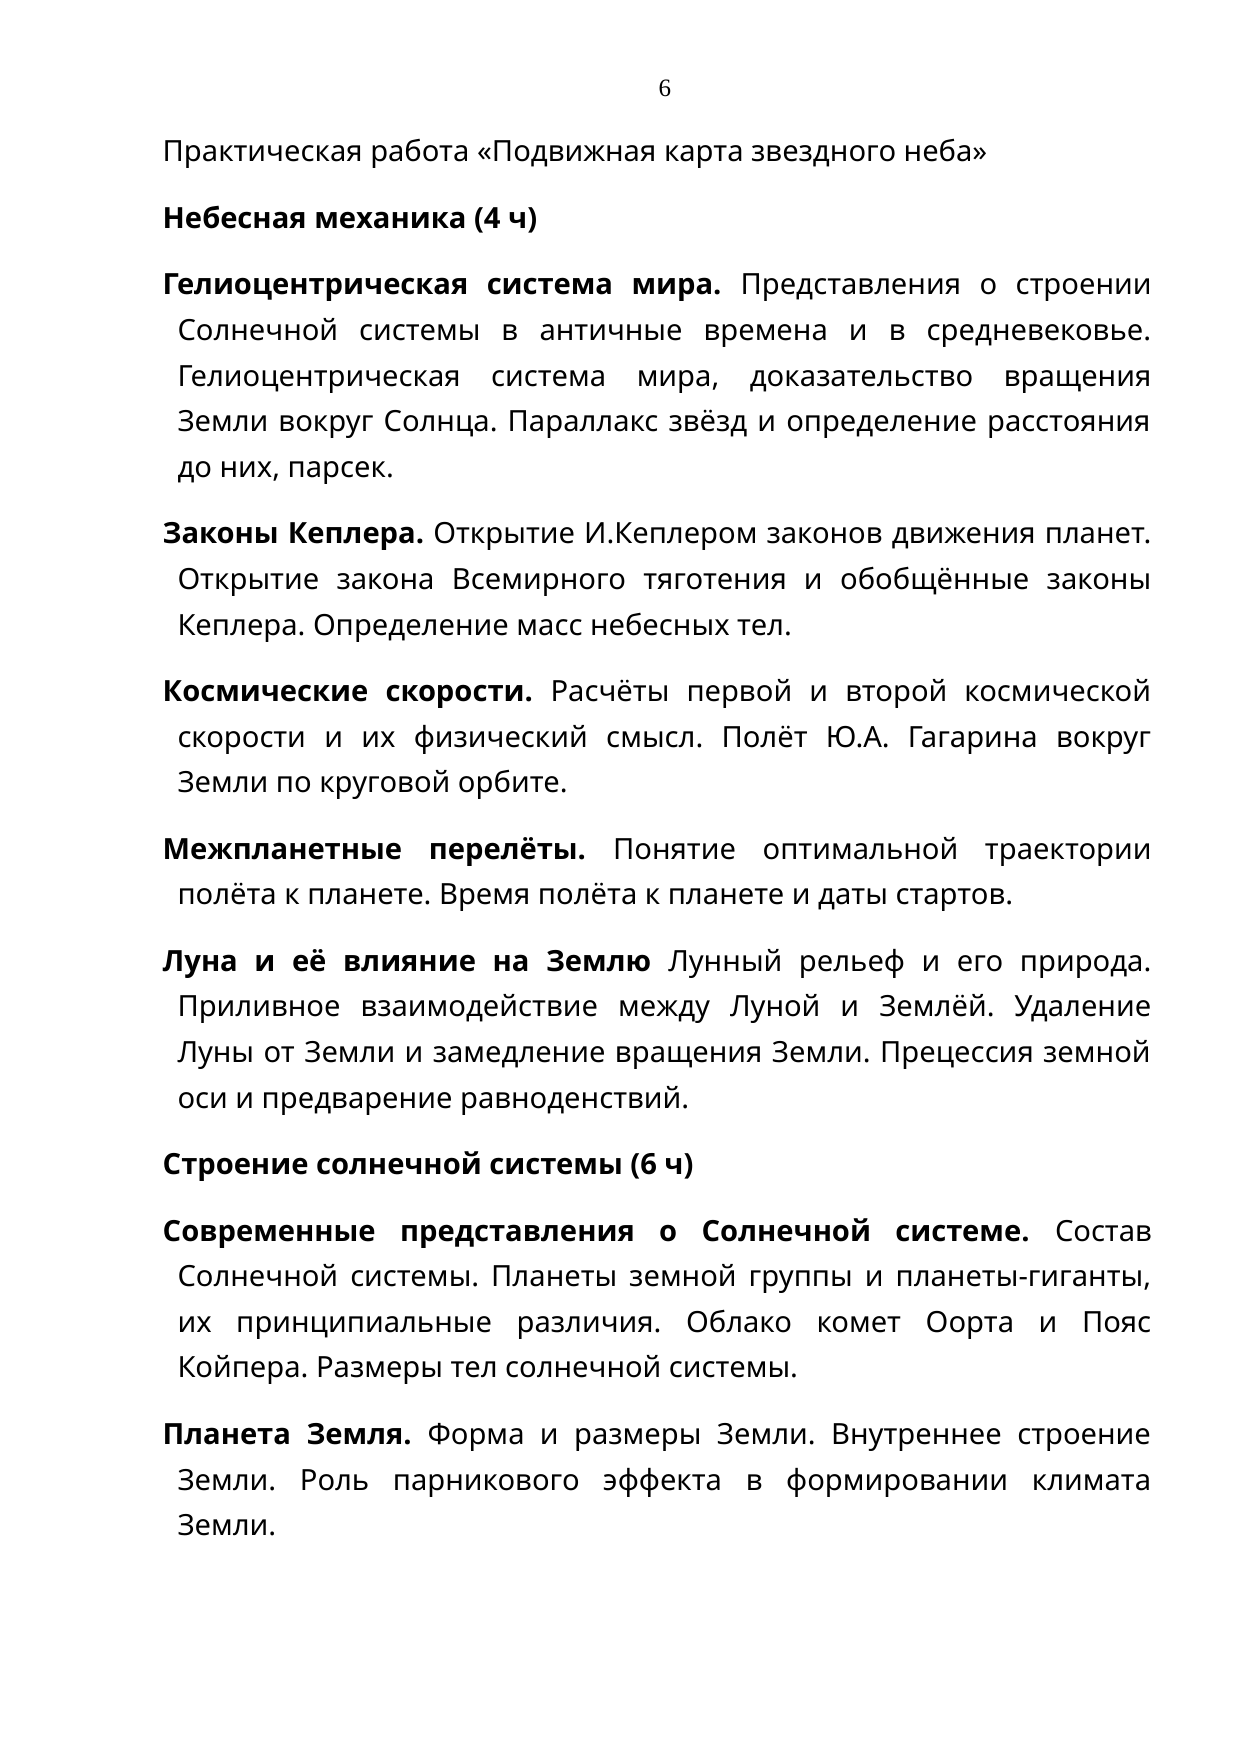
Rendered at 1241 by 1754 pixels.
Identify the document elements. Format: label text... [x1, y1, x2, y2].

text Небесная механика (4 ч) [162, 197, 1152, 237]
text Законы Кеплера. Открытие И.Кеплером законов движения планет. Открытие закона Всемирного тяготения и обобщённые законы Кеплера. Определение масс небесных тел. [162, 512, 1152, 643]
text Луна и её влияние на Землю Лунный рельеф и его природа. Приливное взаимодействие между Луной и Землёй. Удаление Луны от Земли и замедление вращения Земли. Прецессия земной оси и предварение равноденствий. [162, 940, 1152, 1117]
text Космические скорости. Расчёты первой и второй космической скорости и их физический смысл. Полёт Ю.А. Гагарина вокруг Земли по круговой орбите. [162, 670, 1152, 801]
text Практическая работа «Подвижная карта звездного неба» [162, 131, 1152, 170]
text Гелиоцентрическая система мира. Представления о строении Солнечной системы в античные времена и в средневековье. Гелиоцентрическая система мира, доказательство вращения Земли вокруг Солнца. Параллакс звёзд и определение расстояния до них, парсек. [162, 263, 1152, 486]
text Планета Земля. Форма и размеры Земли. Внутреннее строение Земли. Роль парникового эффекта в формировании климата Земли. [162, 1413, 1152, 1544]
text Современные представления о Солнечной системе. Состав Солнечной системы. Планеты земной группы и планеты-гиганты, их принципиальные различия. Облако комет Оорта и Пояс Койпера. Размеры тел солнечной системы. [162, 1210, 1152, 1386]
text Межпланетные перелёты. Понятие оптимальной траектории полёта к планете. Время полёта к планете и даты стартов. [162, 828, 1152, 913]
text Строение солнечной системы (6 ч) [162, 1143, 1152, 1183]
